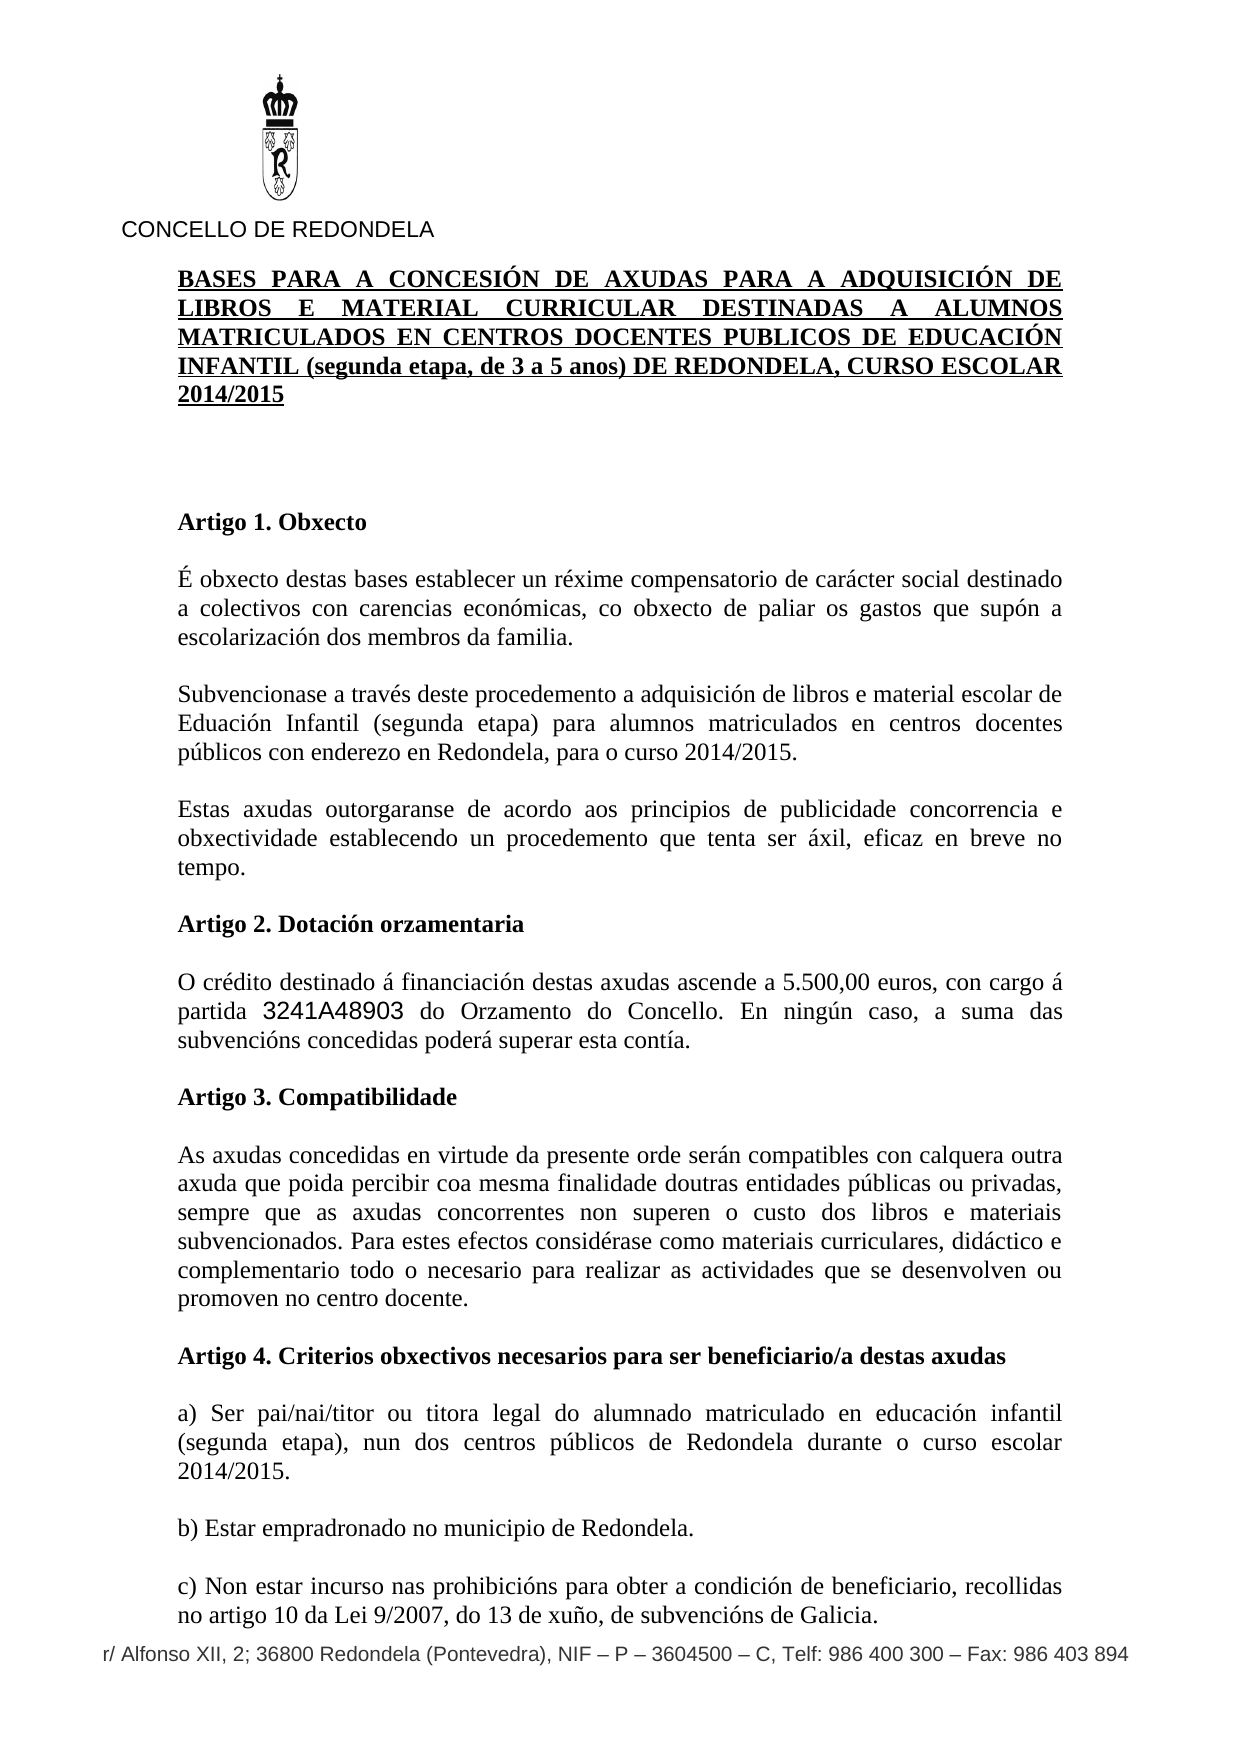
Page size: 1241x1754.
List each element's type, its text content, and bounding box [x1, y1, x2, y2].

text c) Non estar incurso nas prohibicións para obter a condición de beneficiario, recollidas no artigo 10 da Lei 9/2007, do 13 de xuño, de subvencións de Galicia. [177, 1571, 1063, 1628]
text É obxecto destas bases establecer un réxime compensatorio de carácter social destinado a colectivos con carencias económicas, co obxecto de paliar os gastos que supón a escolarización dos membros da familia. [177, 564, 1063, 651]
text Artigo 4. Criterios obxectivos necesarios para ser beneficiario/a destas axudas [177, 1341, 1063, 1370]
text b) Estar empradronado no municipio de Redondela. [177, 1513, 1063, 1542]
text As axudas concedidas en virtude da presente orde serán compatibles con calquera outra axuda que poida percibir coa mesma finalidade doutras entidades públicas ou privadas, sempre que as axudas concorrentes non superen o custo dos libros e materiais subvencionados. Para estes efectos considérase como materiais curriculares, didáctico e complementario todo o necesario para realizar as actividades que se desenvolven ou promoven no centro docente. [177, 1140, 1063, 1312]
subtitle Artigo 2. Dotación orzamentaria [177, 909, 1063, 938]
picture [262, 74, 298, 201]
text a) Ser pai/nai/titor ou titora legal do alumnado matriculado en educación infantil (segunda etapa), nun dos centros públicos de Redondela durante o curso escolar 2014/2015. [177, 1398, 1063, 1485]
text Artigo 3. Compatibilidade [177, 1082, 1063, 1111]
text O crédito destinado á financiación destas axudas ascende a 5.500,00 euros, con cargo á partida 3241A48903 do Orzamento do Concello. En ningún caso, a suma das subvencións concedidas poderá superar esta contía. [177, 967, 1063, 1053]
text BASES PARA A CONCESIÓN DE AXUDAS PARA A ADQUISICIÓN DE [177, 264, 1063, 289]
text Estas axudas outorgaranse de acordo aos principios de publicidade concorrencia e obxectividade establecendo un procedemento que tenta ser áxil, eficaz en breve no tempo. [177, 794, 1063, 881]
text 2014/2015 [177, 377, 1063, 408]
text LIBROS E MATERIAL CURRICULAR DESTINADAS A ALUMNOS [177, 290, 1063, 318]
text MATRICULADOS EN CENTROS DOCENTES PUBLICOS DE EDUCACIÓN [177, 319, 1063, 347]
text INFANTIL (segunda etapa, de 3 a 5 anos) DE REDONDELA, CURSO ESCOLAR [177, 348, 1063, 376]
text Artigo 1. Obxecto [177, 507, 1063, 536]
text Subvencionase a través deste procedemento a adquisición de libros e material escolar de Eduación Infantil (segunda etapa) para alumnos matriculados en centros docentes públicos con enderezo en Redondela, para o curso 2014/2015. [177, 679, 1063, 766]
